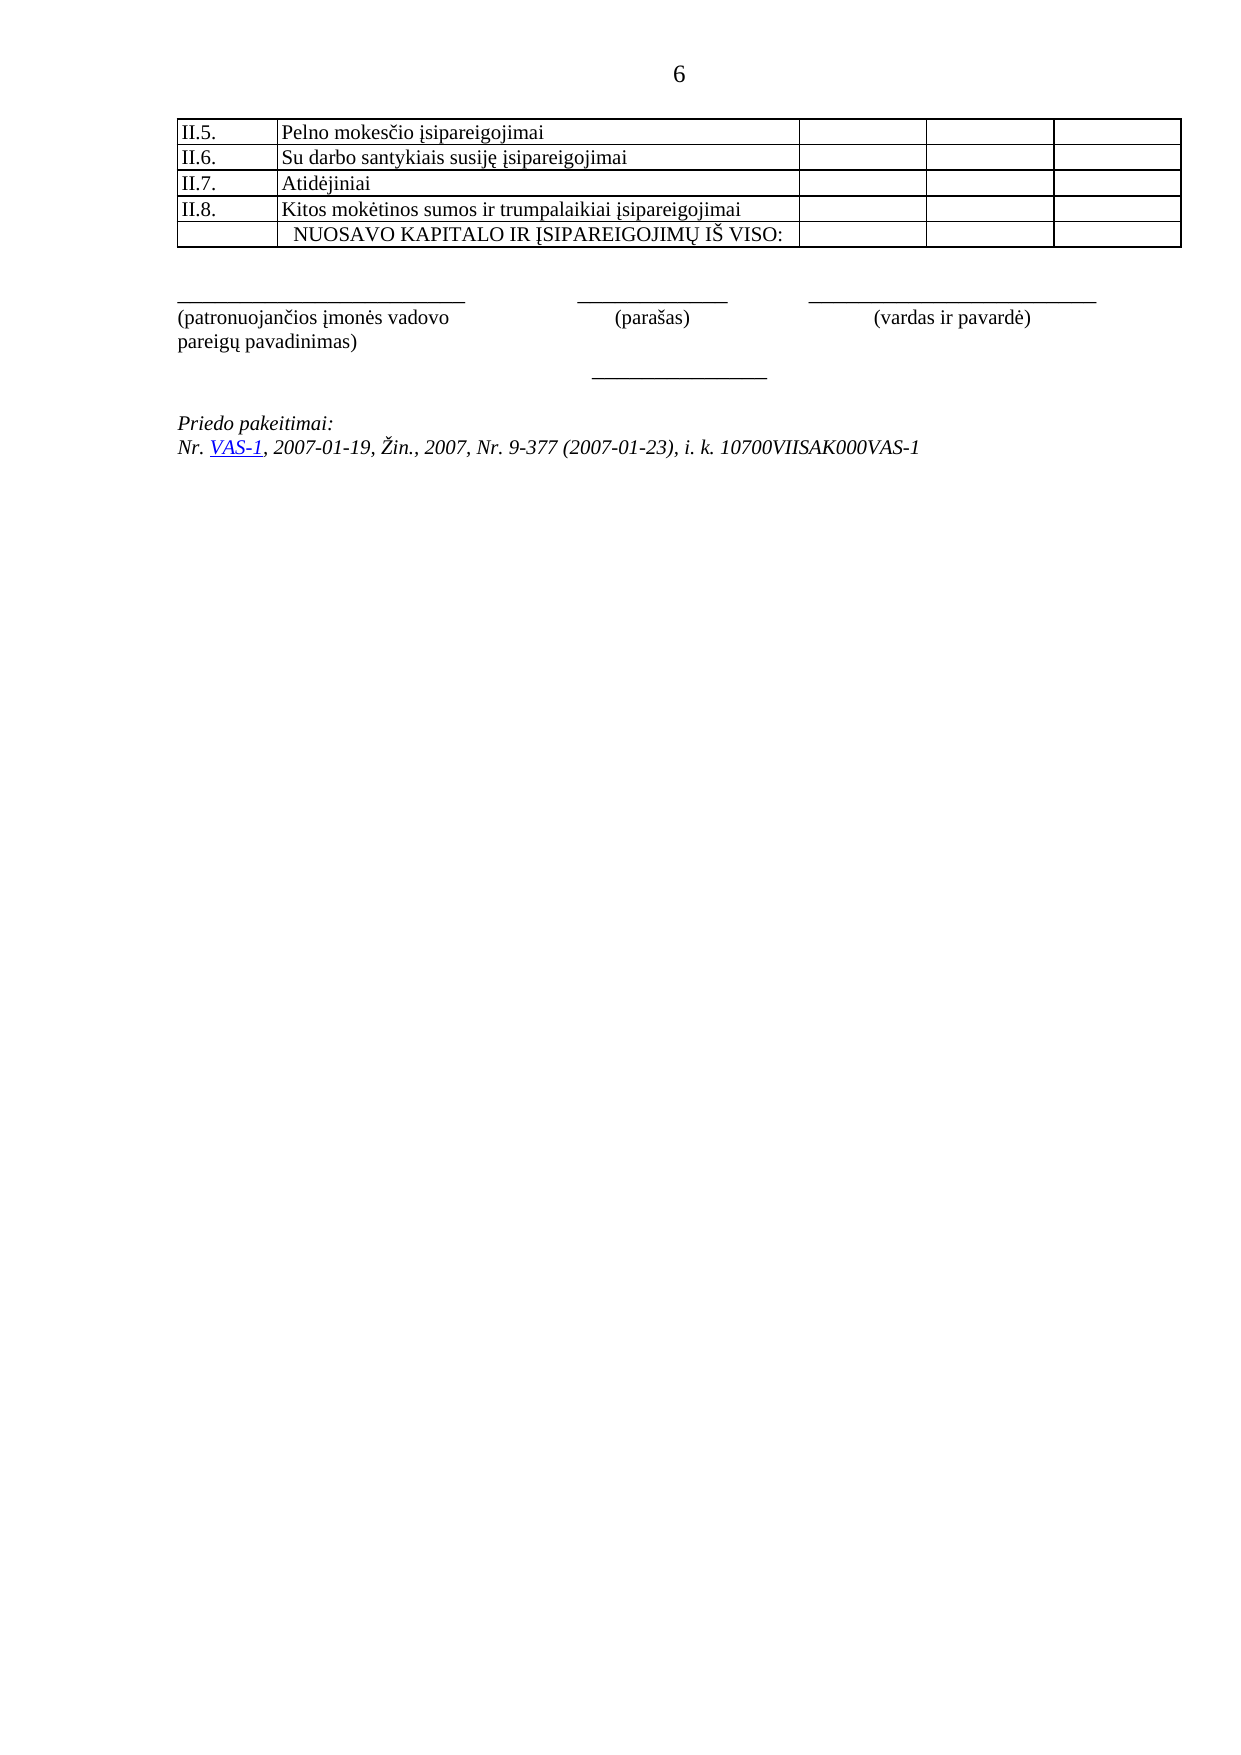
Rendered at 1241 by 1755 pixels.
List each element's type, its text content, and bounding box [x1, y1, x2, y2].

table_cell [927, 120, 1053, 144]
table_cell Atidėjiniai [278, 171, 799, 195]
table_cell [800, 171, 926, 195]
table_cell [1055, 120, 1180, 144]
table_cell [1055, 222, 1180, 246]
table_cell II.7. [178, 171, 277, 195]
text (patronuojančios įmonės vadovo (parašas) (vardas ir pavardė) [177, 305, 1181, 329]
text Priedo pakeitimai: [177, 411, 1181, 435]
table_cell II.8. [178, 197, 277, 221]
text Nr. VAS-1, 2007-01-19, Žin., 2007, Nr. 9-377 (2007-01-23), i. k. 10700VIISAK000VAS-1 [177, 435, 1181, 459]
text ______________ [177, 353, 1181, 382]
table_cell Su darbo santykiais susiję įsipareigojimai [278, 145, 799, 169]
table_cell [800, 197, 926, 221]
table_cell [800, 222, 926, 246]
table_cell [927, 145, 1053, 169]
table_cell [800, 120, 926, 144]
table_cell [178, 222, 277, 246]
text pareigų pavadinimas) [177, 329, 1181, 353]
table_cell [1055, 171, 1180, 195]
text _______________________ ____________ _______________________ [177, 277, 1181, 305]
table_cell [800, 145, 926, 169]
table_cell [927, 197, 1053, 221]
table_cell [927, 222, 1053, 246]
table_cell II.5. [178, 120, 277, 144]
table_cell NUOSAVO KAPITALO IR ĮSIPAREIGOJIMŲ IŠ VISO: [278, 222, 799, 246]
table_cell [1055, 197, 1180, 221]
table_cell Kitos mokėtinos sumos ir trumpalaikiai įsipareigojimai [278, 197, 799, 221]
table_cell [1055, 145, 1180, 169]
table_cell [927, 171, 1053, 195]
table_cell Pelno mokesčio įsipareigojimai [278, 120, 799, 144]
table_cell II.6. [178, 145, 277, 169]
